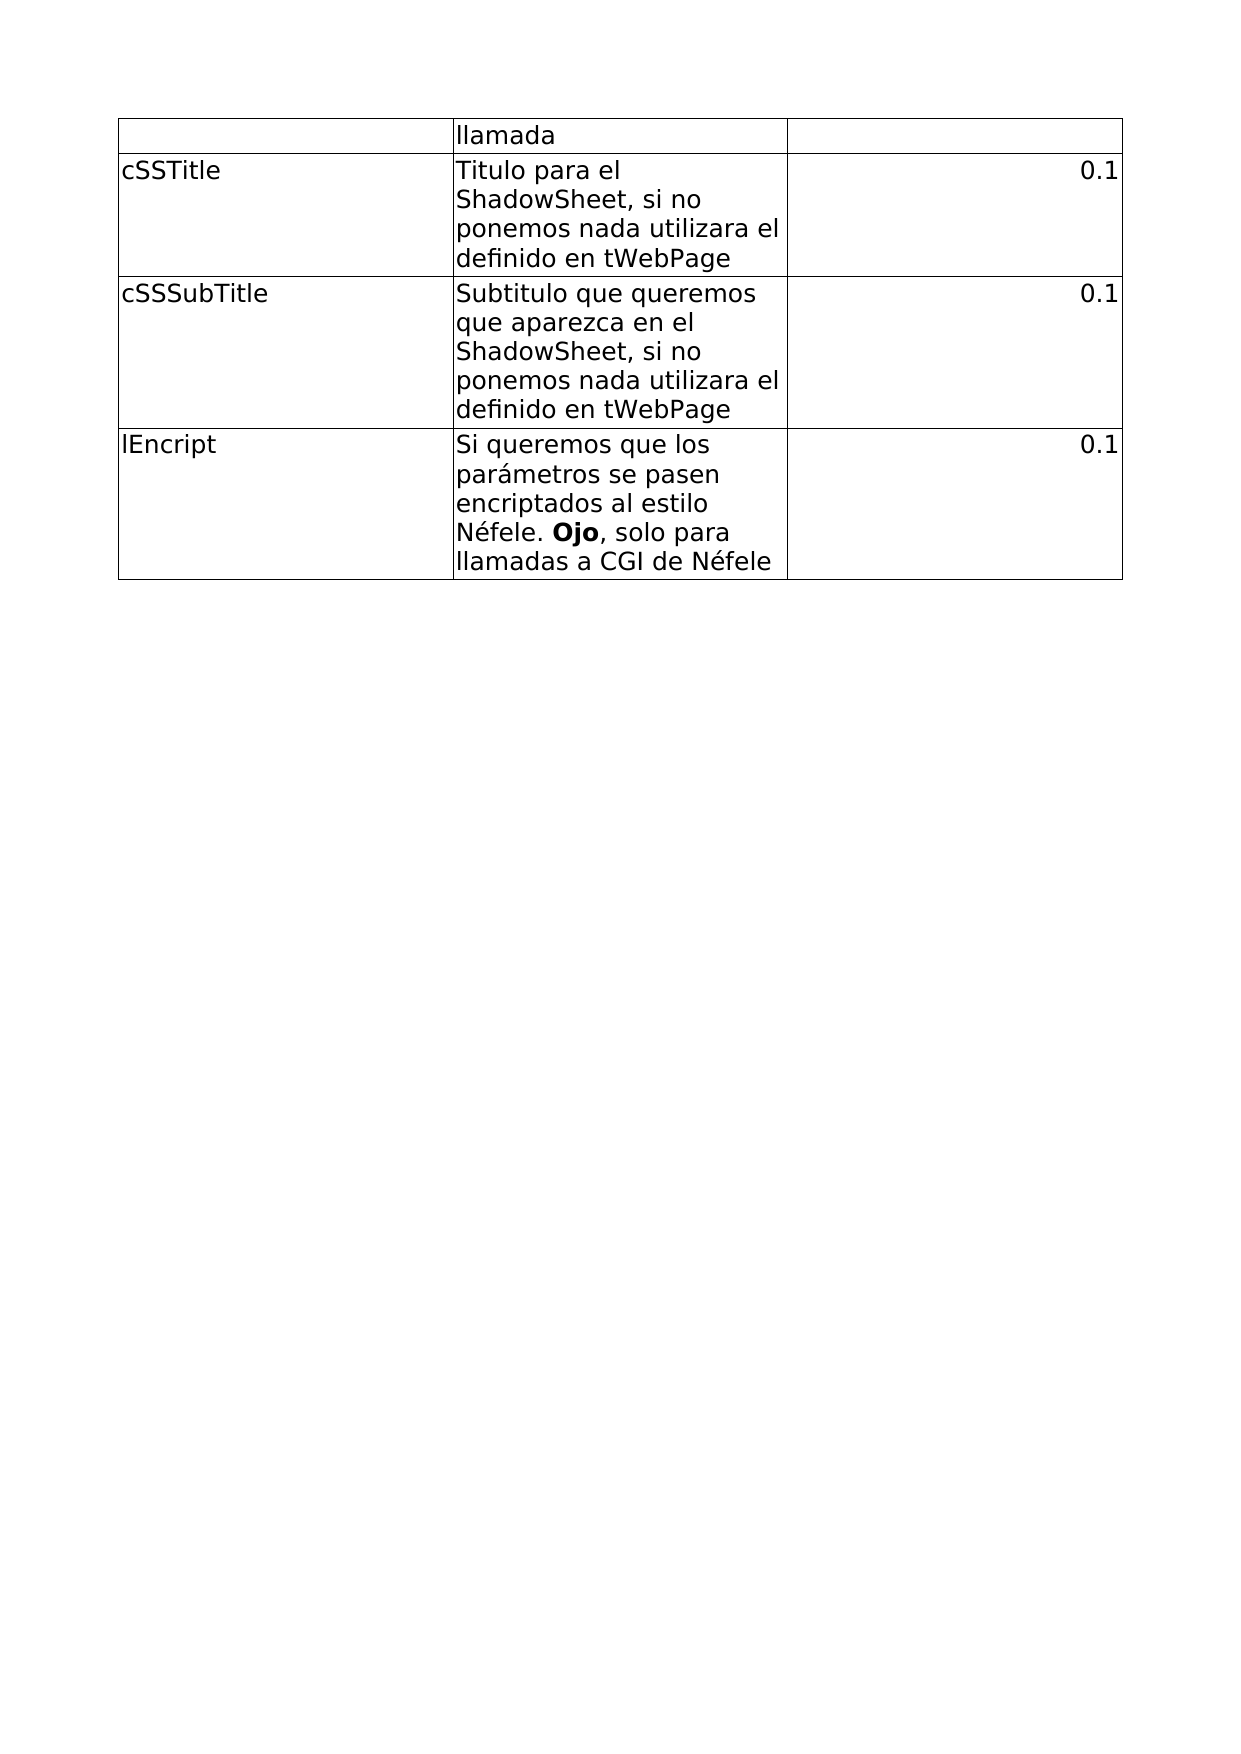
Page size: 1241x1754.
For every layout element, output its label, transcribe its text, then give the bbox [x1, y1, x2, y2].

table_cell llamada [454, 119, 787, 153]
table_cell cSSTitle [119, 154, 453, 276]
table_cell cSSSubTitle [119, 277, 453, 428]
table_cell lEncript [119, 429, 453, 579]
table_cell [119, 119, 453, 153]
table_cell [788, 119, 1122, 153]
table_cell 0.1 [788, 277, 1122, 428]
table_cell 0.1 [788, 154, 1122, 276]
table_cell 0.1 [788, 429, 1122, 579]
table_cell Si queremos que los parámetros se pasen encriptados al estilo Néfele. Ojo, solo para llamadas a CGI de Néfele [454, 429, 787, 579]
table_cell Subtitulo que queremos que aparezca en el ShadowSheet, si no ponemos nada utilizara el definido en tWebPage [454, 277, 787, 428]
table_cell Titulo para el ShadowSheet, si no ponemos nada utilizara el definido en tWebPage [454, 154, 787, 276]
